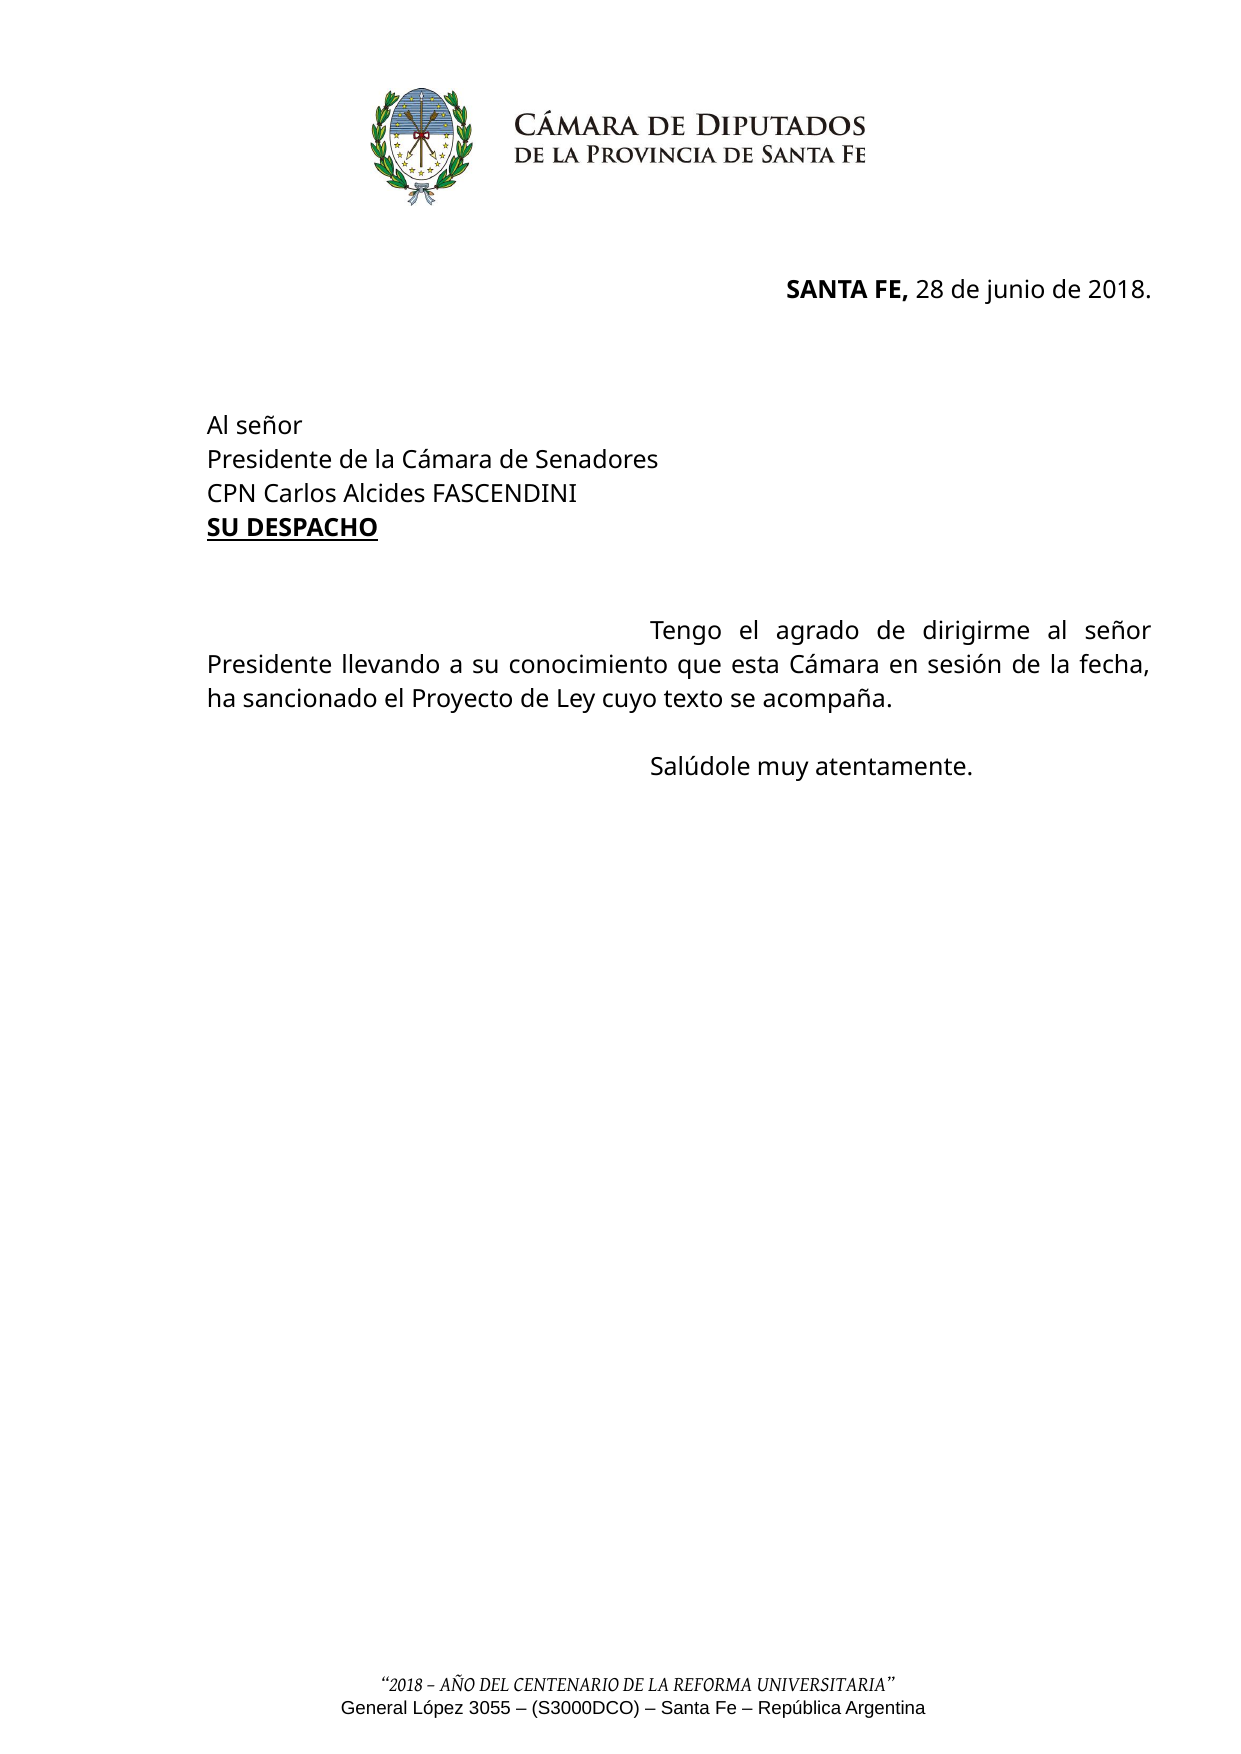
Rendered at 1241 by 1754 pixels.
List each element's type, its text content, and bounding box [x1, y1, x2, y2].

text SU DESPACHO [207, 510, 1152, 544]
text Salúdole muy atentamente. [207, 748, 1152, 783]
text SANTA FE, 28 de junio de 2018. [207, 272, 1152, 306]
text Presidente de la Cámara de Senadores [207, 442, 1152, 476]
picture [370, 88, 866, 210]
text Al señor [207, 408, 1152, 442]
text CPN Carlos Alcides FASCENDINI [207, 476, 1152, 510]
text Tengo el agrado de dirigirme al señor Presidente llevando a su conocimiento que esta Cámara en sesión de la fecha, ha sancionado el Proyecto de Ley cuyo texto se acompaña. [207, 612, 1152, 714]
